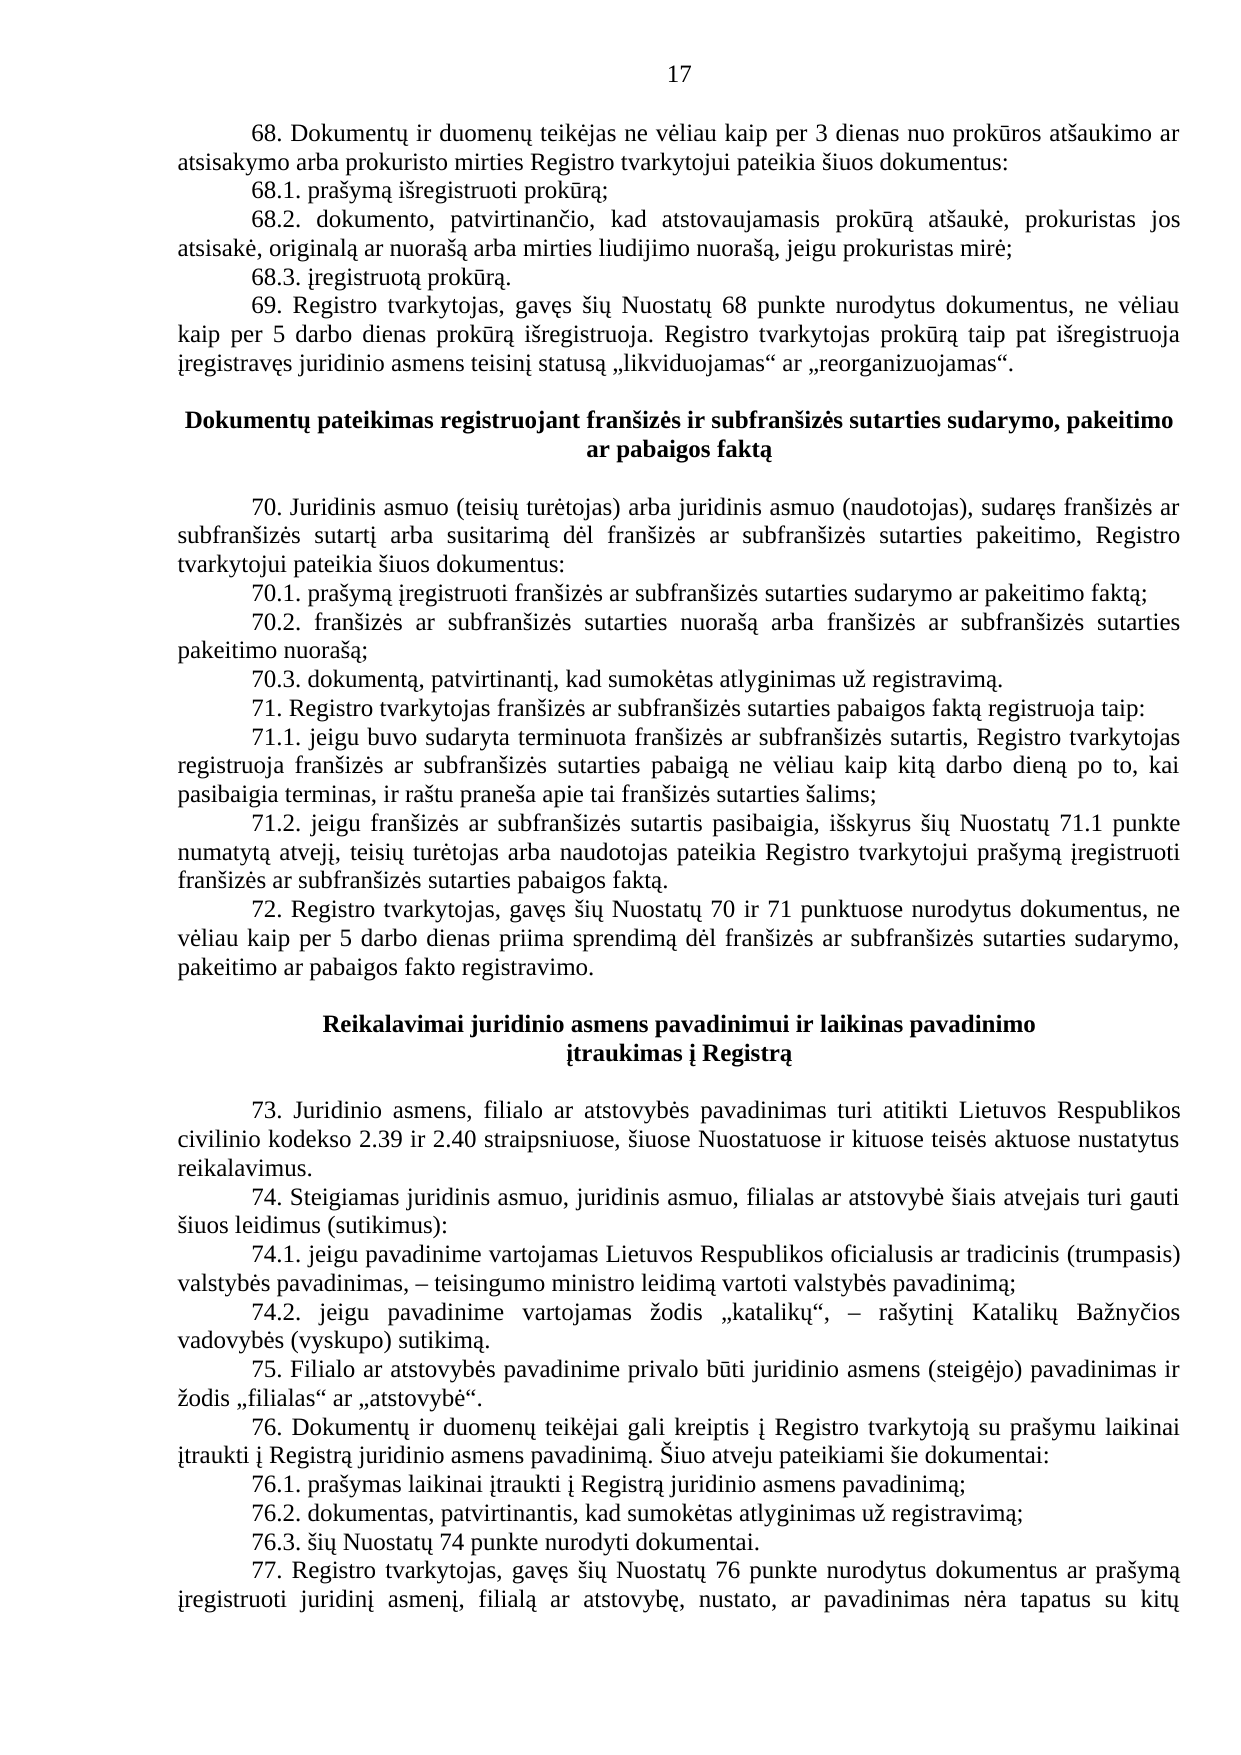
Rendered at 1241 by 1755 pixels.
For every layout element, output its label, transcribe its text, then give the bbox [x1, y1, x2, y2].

text Dokumentų pateikimas registruojant franšizės ir subfranšizės sutarties sudarymo, pakeitimo ar pabaigos faktą [177, 406, 1181, 463]
text 76. Dokumentų ir duomenų teikėjai gali kreiptis į Registro tvarkytoją su prašymu laikinai įtraukti į Registrą juridinio asmens pavadinimą. Šiuo atveju pateikiami šie dokumentai: [177, 1412, 1181, 1469]
text 76.2. dokumentas, patvirtinantis, kad sumokėtas atlyginimas už registravimą; [177, 1498, 1181, 1527]
text 69. Registro tvarkytojas, gavęs šių Nuostatų 68 punkte nurodytus dokumentus, ne vėliau kaip per 5 darbo dienas prokūrą išregistruoja. Registro tvarkytojas prokūrą taip pat išregistruoja įregistravęs juridinio asmens teisinį statusą „likviduojamas“ ar „reorganizuojamas“. [177, 291, 1181, 377]
text įtraukimas į Registrą [177, 1038, 1181, 1067]
text 76.1. prašymas laikinai įtraukti į Registrą juridinio asmens pavadinimą; [177, 1469, 1181, 1498]
text 71.1. jeigu buvo sudaryta terminuota franšizės ar subfranšizės sutartis, Registro tvarkytojas registruoja franšizės ar subfranšizės sutarties pabaigą ne vėliau kaip kitą darbo dieną po to, kai pasibaigia terminas, ir raštu praneša apie tai franšizės sutarties šalims; [177, 722, 1181, 808]
text 74.2. jeigu pavadinime vartojamas žodis „katalikų“, – rašytinį Katalikų Bažnyčios vadovybės (vyskupo) sutikimą. [177, 1297, 1181, 1354]
text 72. Registro tvarkytojas, gavęs šių Nuostatų 70 ir 71 punktuose nurodytus dokumentus, ne vėliau kaip per 5 darbo dienas priima sprendimą dėl franšizės ar subfranšizės sutarties sudarymo, pakeitimo ar pabaigos fakto registravimo. [177, 894, 1181, 981]
text 70.1. prašymą įregistruoti franšizės ar subfranšizės sutarties sudarymo ar pakeitimo faktą; [177, 578, 1181, 607]
text 73. Juridinio asmens, filialo ar atstovybės pavadinimas turi atitikti Lietuvos Respublikos civilinio kodekso 2.39 ir 2.40 straipsniuose, šiuose Nuostatuose ir kituose teisės aktuose nustatytus reikalavimus. [177, 1096, 1181, 1182]
text 68. Dokumentų ir duomenų teikėjas ne vėliau kaip per 3 dienas nuo prokūros atšaukimo ar atsisakymo arba prokuristo mirties Registro tvarkytojui pateikia šiuos dokumentus: [177, 118, 1181, 176]
text 70.3. dokumentą, patvirtinantį, kad sumokėtas atlyginimas už registravimą. [177, 664, 1181, 693]
text 70. Juridinis asmuo (teisių turėtojas) arba juridinis asmuo (naudotojas), sudaręs franšizės ar subfranšizės sutartį arba susitarimą dėl franšizės ar subfranšizės sutarties pakeitimo, Registro tvarkytojui pateikia šiuos dokumentus: [177, 492, 1181, 578]
text 71.2. jeigu franšizės ar subfranšizės sutartis pasibaigia, išskyrus šių Nuostatų 71.1 punkte numatytą atvejį, teisių turėtojas arba naudotojas pateikia Registro tvarkytojui prašymą įregistruoti franšizės ar subfranšizės sutarties pabaigos faktą. [177, 808, 1181, 894]
text 75. Filialo ar atstovybės pavadinime privalo būti juridinio asmens (steigėjo) pavadinimas ir žodis „filialas“ ar „atstovybė“. [177, 1354, 1181, 1412]
text 70.2. franšizės ar subfranšizės sutarties nuorašą arba franšizės ar subfranšizės sutarties pakeitimo nuorašą; [177, 607, 1181, 664]
text 74.1. jeigu pavadinime vartojamas Lietuvos Respublikos oficialusis ar tradicinis (trumpasis) valstybės pavadinimas, – teisingumo ministro leidimą vartoti valstybės pavadinimą; [177, 1239, 1181, 1297]
text 76.3. šių Nuostatų 74 punkte nurodyti dokumentai. [177, 1527, 1181, 1556]
text 77. Registro tvarkytojas, gavęs šių Nuostatų 76 punkte nurodytus dokumentus ar prašymą įregistruoti juridinį asmenį, filialą ar atstovybę, nustato, ar pavadinimas nėra tapatus su kitų [177, 1556, 1181, 1613]
text 68.1. prašymą išregistruoti prokūrą; [177, 176, 1181, 204]
text 68.3. įregistruotą prokūrą. [177, 262, 1181, 291]
text 68.2. dokumento, patvirtinančio, kad atstovaujamasis prokūrą atšaukė, prokuristas jos atsisakė, originalą ar nuorašą arba mirties liudijimo nuorašą, jeigu prokuristas mirė; [177, 204, 1181, 262]
text Reikalavimai juridinio asmens pavadinimui ir laikinas pavadinimo [177, 1009, 1181, 1038]
text 71. Registro tvarkytojas franšizės ar subfranšizės sutarties pabaigos faktą registruoja taip: [177, 693, 1181, 722]
text 74. Steigiamas juridinis asmuo, juridinis asmuo, filialas ar atstovybė šiais atvejais turi gauti šiuos leidimus (sutikimus): [177, 1182, 1181, 1239]
